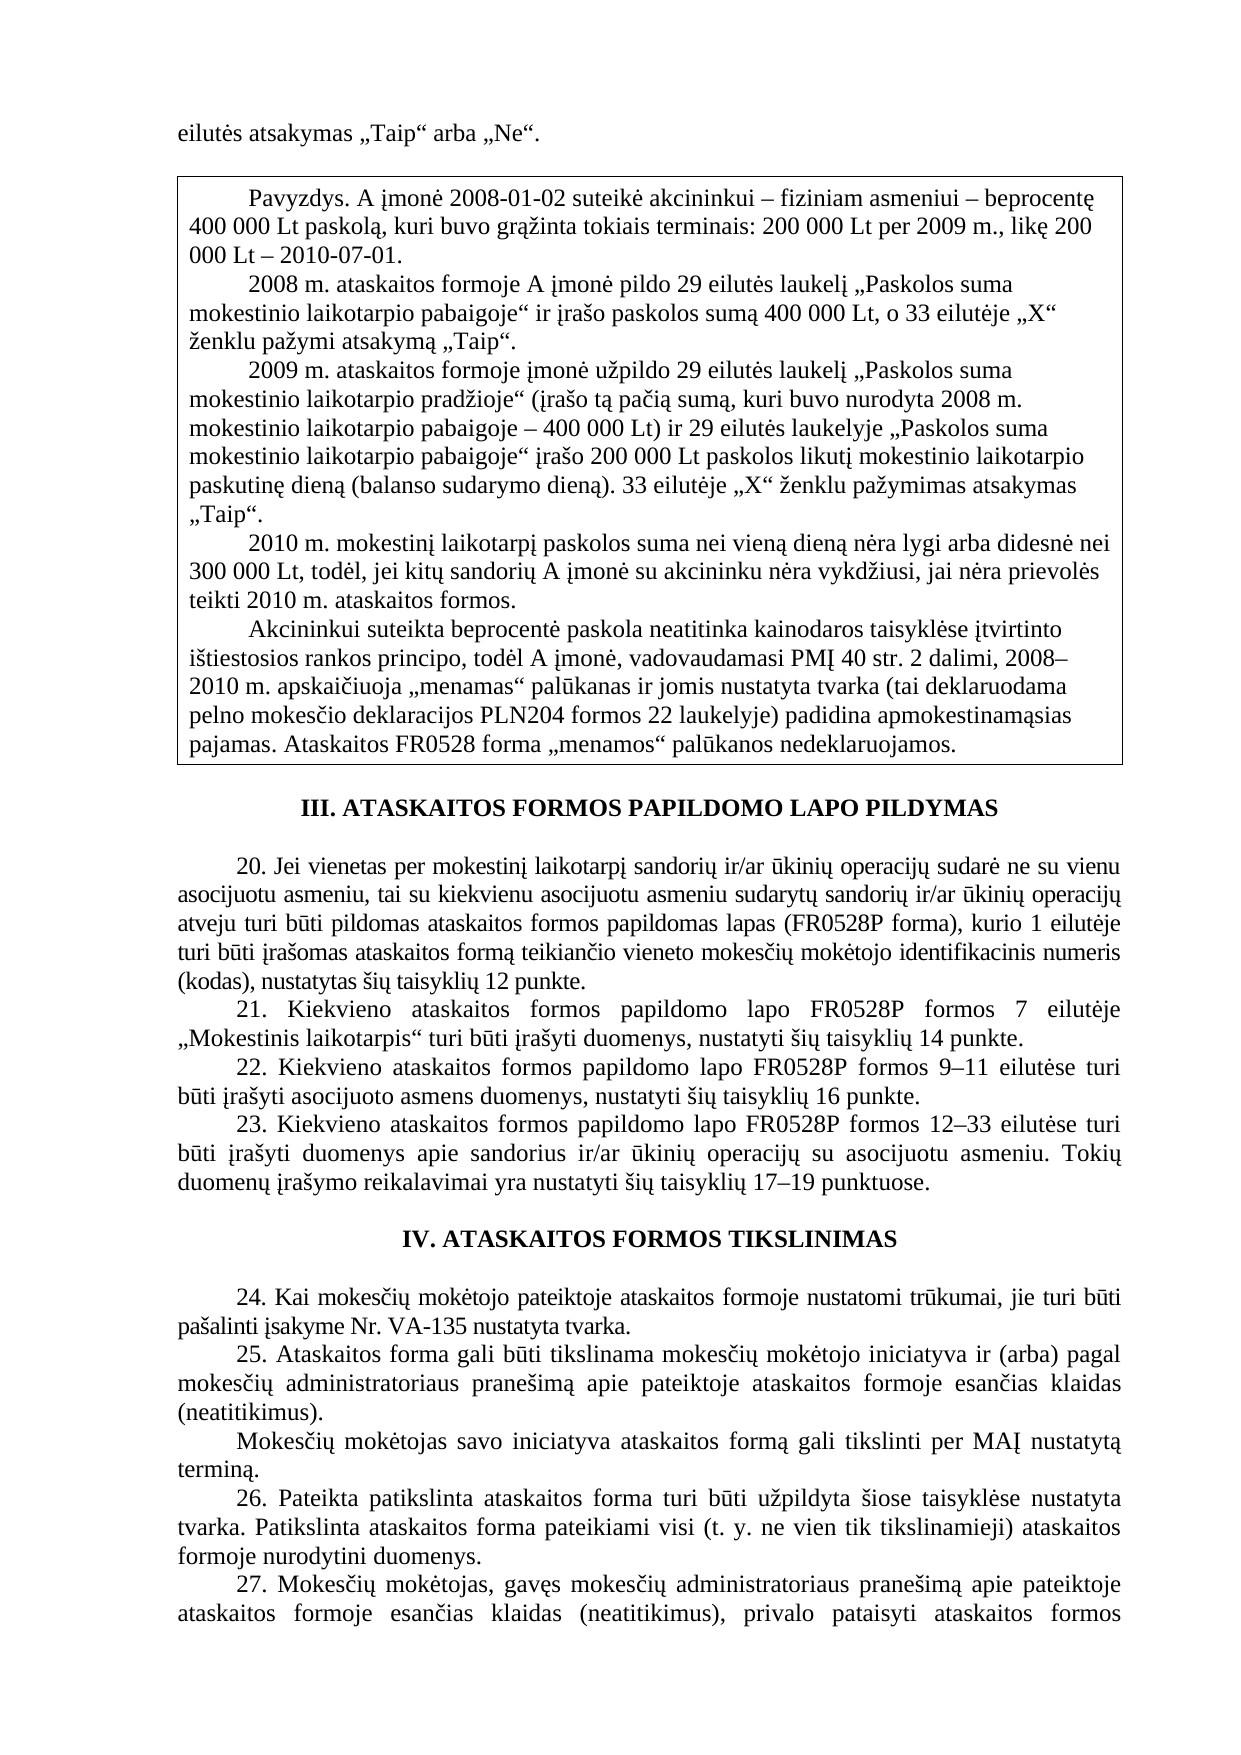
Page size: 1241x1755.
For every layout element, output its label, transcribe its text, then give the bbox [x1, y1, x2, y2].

text Mokesčių mokėtojas savo iniciatyva ataskaitos formą gali tikslinti per MAĮ nustatytą terminą. [177, 1426, 1122, 1483]
text 21. Kiekvieno ataskaitos formos papildomo lapo FR0528P formos 7 eilutėje „Mokestinis laikotarpis“ turi būti įrašyti duomenys, nustatyti šių taisyklių 14 punkte. [177, 994, 1122, 1052]
text 20. Jei vienetas per mokestinį laikotarpį sandorių ir/ar ūkinių operacijų sudarė ne su vienu asocijuotu asmeniu, tai su kiekvienu asocijuotu asmeniu sudarytų sandorių ir/ar ūkinių operacijų atveju turi būti pildomas ataskaitos formos papildomas lapas (FR0528P forma), kurio 1 eilutėje turi būti įrašomas ataskaitos formą teikiančio vieneto mokesčių mokėtojo identifikacinis numeris (kodas), nustatytas šių taisyklių 12 punkte. [177, 851, 1122, 994]
text III. ATASKAITOS FORMOS PAPILDOMO LAPO PILDYMAS [177, 793, 1122, 822]
table_header Pavyzdys. A įmonė 2008-01-02 suteikė akcininkui – fiziniam asmeniui – beprocentę 400 000 Lt paskolą, kuri buvo grąžinta tokiais terminais: 200 000 Lt per 2009 m., likę 200 000 Lt – 2010-07-01. 2008 m. ataskaitos formoje A įmonė pildo 29 eilutės laukelį „Paskolos suma mokestinio laikotarpio pabaigoje“ ir įrašo paskolos sumą 400 000 Lt, o 33 eilutėje „X“ ženklu pažymi atsakymą „Taip“. 2009 m. ataskaitos formoje įmonė užpildo 29 eilutės laukelį „Paskolos suma mokestinio laikotarpio pradžioje“ (įrašo tą pačią sumą, kuri buvo nurodyta 2008 m. mokestinio laikotarpio pabaigoje – 400 000 Lt) ir 29 eilutės laukelyje „Paskolos suma mokestinio laikotarpio pabaigoje“ įrašo 200 000 Lt paskolos likutį mokestinio laikotarpio paskutinę dieną (balanso sudarymo dieną). 33 eilutėje „X“ ženklu pažymimas atsakymas „Taip“. 2010 m. mokestinį laikotarpį paskolos suma nei vieną dieną nėra lygi arba didesnė nei 300 000 Lt, todėl, jei kitų sandorių A įmonė su akcininku nėra vykdžiusi, jai nėra prievolės teikti 2010 m. ataskaitos formos. Akcininkui suteikta beprocentė paskola neatitinka kainodaros taisyklėse įtvirtinto ištiestosios rankos principo, todėl A įmonė, vadovaudamasi PMĮ 40 str. 2 dalimi, 2008–2010 m. apskaičiuoja „menamas“ palūkanas ir jomis nustatyta tvarka (tai deklaruodama pelno mokesčio deklaracijos PLN204 formos 22 laukelyje) padidina apmokestinamąsias pajamas. Ataskaitos FR0528 forma „menamos“ palūkanos nedeklaruojamos. [178, 177, 1122, 763]
text 22. Kiekvieno ataskaitos formos papildomo lapo FR0528P formos 9–11 eilutėse turi būti įrašyti asocijuoto asmens duomenys, nustatyti šių taisyklių 16 punkte. [177, 1052, 1122, 1109]
text 27. Mokesčių mokėtojas, gavęs mokesčių administratoriaus pranešimą apie pateiktoje ataskaitos formoje esančias klaidas (neatitikimus), privalo pataisyti ataskaitos formos [177, 1569, 1122, 1627]
text 26. Pateikta patikslinta ataskaitos forma turi būti užpildyta šiose taisyklėse nustatyta tvarka. Patikslinta ataskaitos forma pateikiami visi (t. y. ne vien tik tikslinamieji) ataskaitos formoje nurodytini duomenys. [177, 1483, 1122, 1569]
text 24. Kai mokesčių mokėtojo pateiktoje ataskaitos formoje nustatomi trūkumai, jie turi būti pašalinti įsakyme Nr. VA-135 nustatyta tvarka. [177, 1282, 1122, 1339]
text 25. Ataskaitos forma gali būti tikslinama mokesčių mokėtojo iniciatyva ir (arba) pagal mokesčių administratoriaus pranešimą apie pateiktoje ataskaitos formoje esančias klaidas (neatitikimus). [177, 1339, 1122, 1426]
text eilutės atsakymas „Taip“ arba „Ne“. [177, 118, 1122, 147]
text IV. ATASKAITOS FORMOS TIKSLINIMAS [177, 1224, 1122, 1253]
text 23. Kiekvieno ataskaitos formos papildomo lapo FR0528P formos 12–33 eilutėse turi būti įrašyti duomenys apie sandorius ir/ar ūkinių operacijų su asocijuotu asmeniu. Tokių duomenų įrašymo reikalavimai yra nustatyti šių taisyklių 17–19 punktuose. [177, 1109, 1122, 1196]
